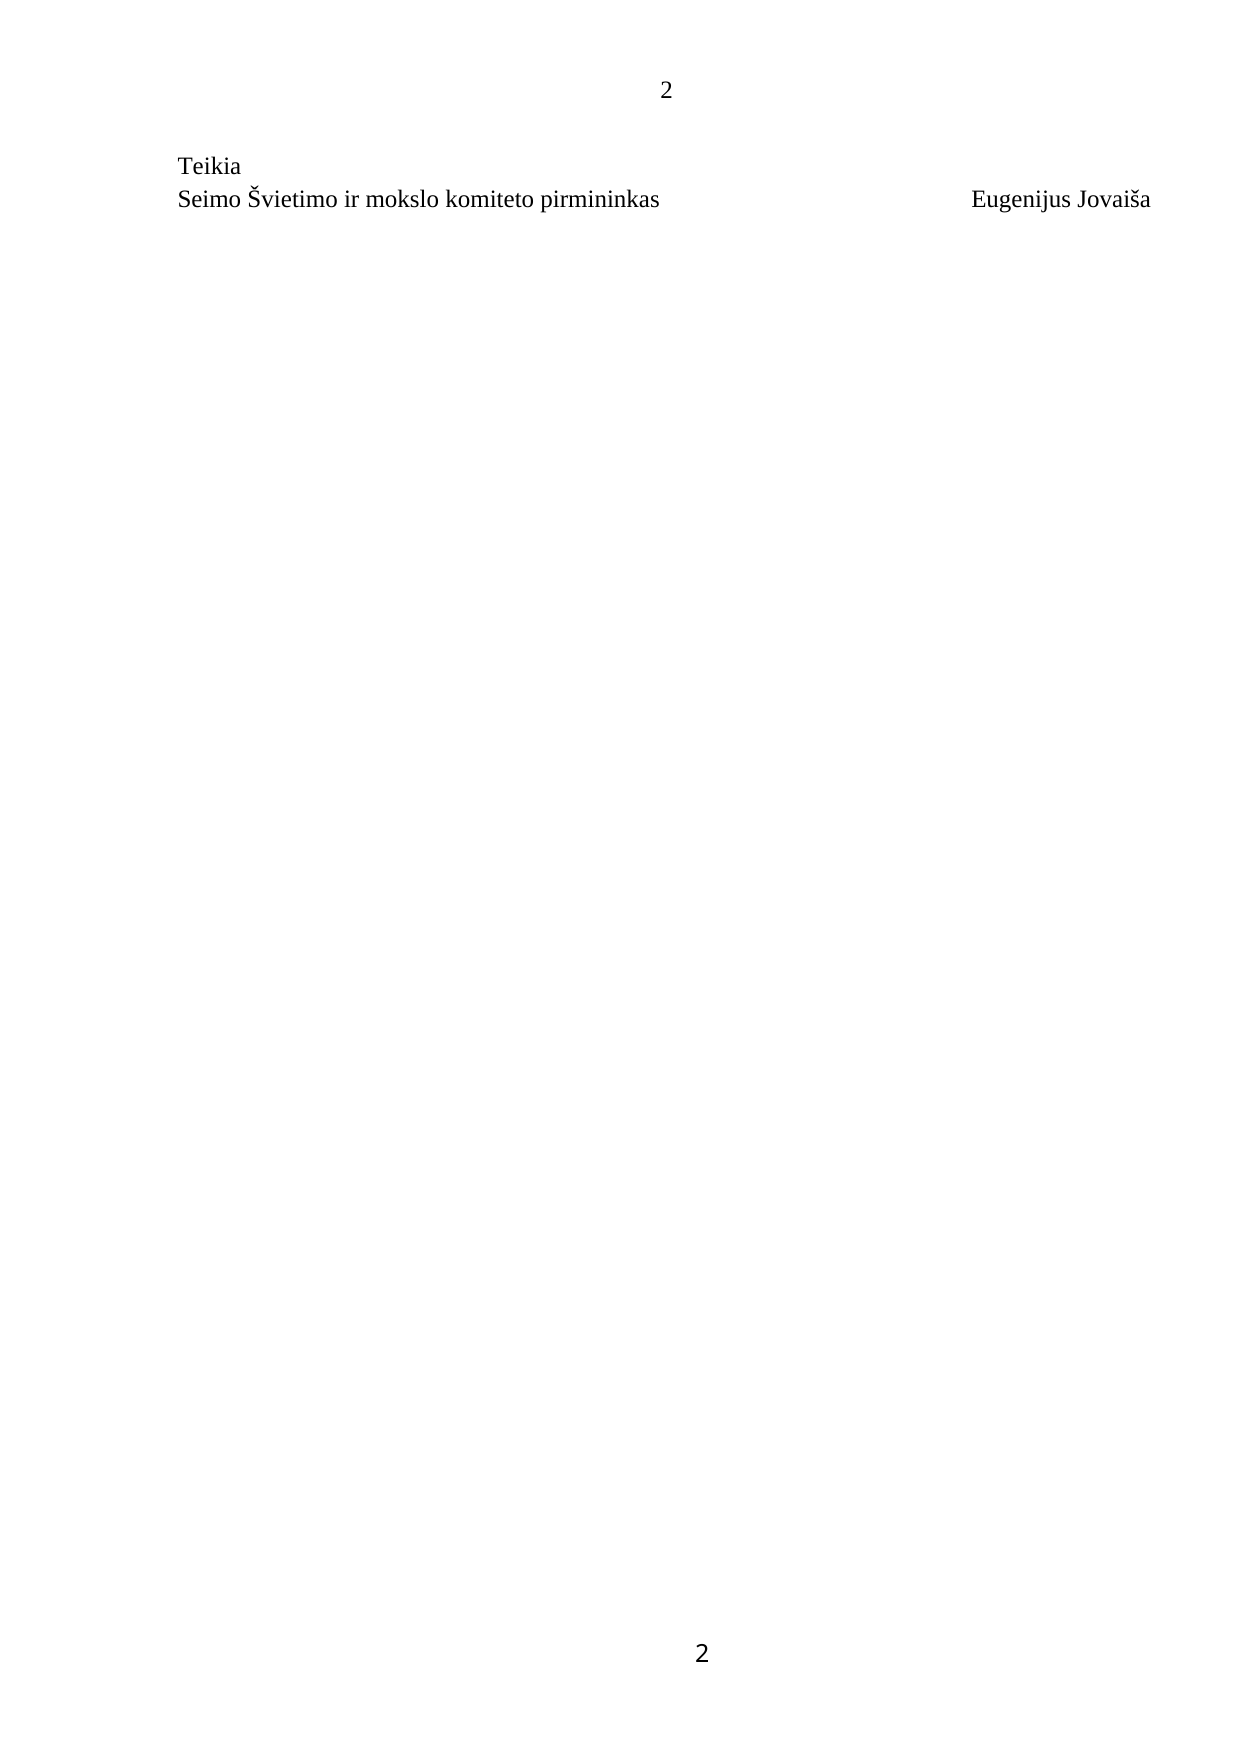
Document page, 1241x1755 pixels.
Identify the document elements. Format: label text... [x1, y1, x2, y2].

text Seimo Švietimo ir mokslo komiteto pirmininkas (Parašas) Eugenijus Jovaiša [177, 184, 1152, 213]
text Teikia [177, 151, 1152, 180]
